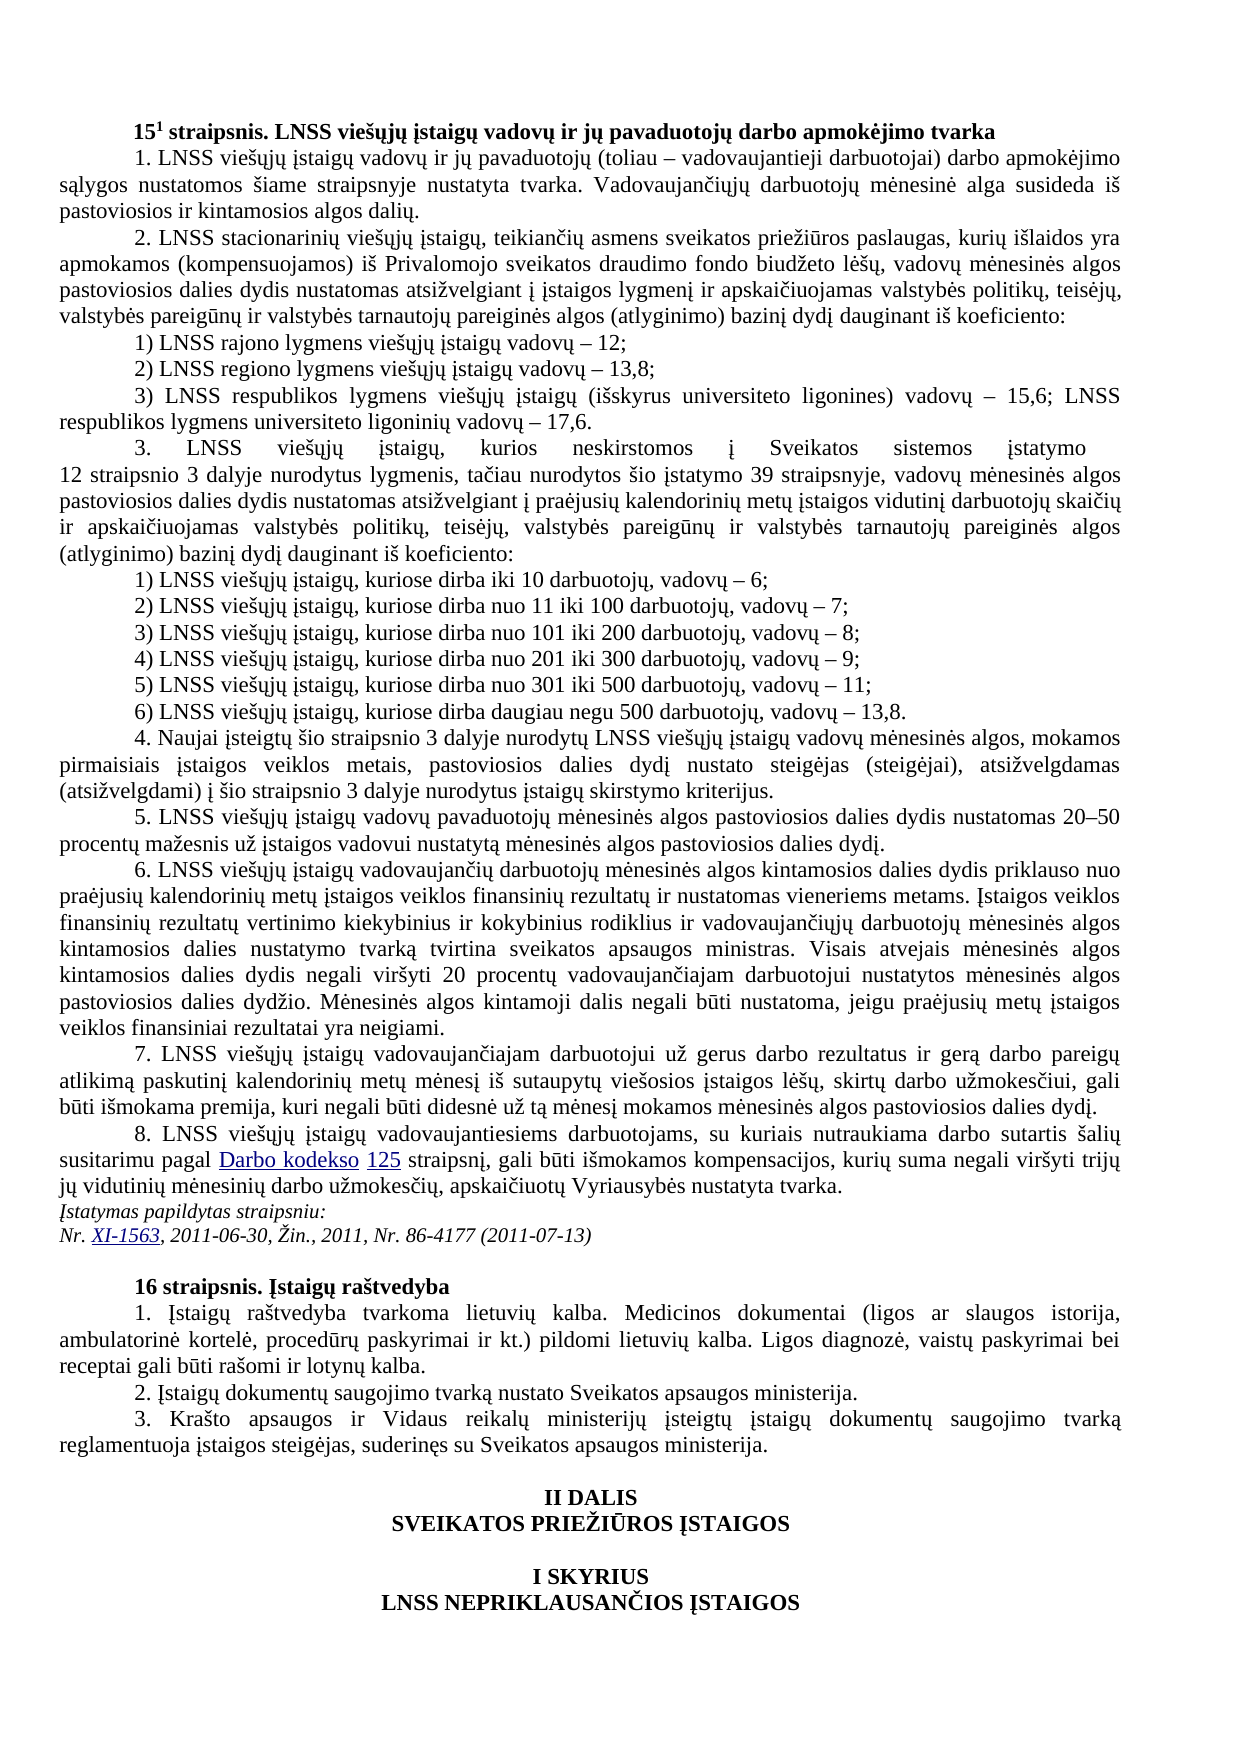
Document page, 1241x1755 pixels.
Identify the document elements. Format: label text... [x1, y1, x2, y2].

text Nr. XI-1563, 2011-06-30, Žin., 2011, Nr. 86-4177 (2011-07-13) [59, 1223, 1122, 1247]
text 3) LNSS respublikos lygmens viešųjų įstaigų (išskyrus universiteto ligonines) vadovų – 15,6; LNSS respublikos lygmens universiteto ligoninių vadovų – 17,6. [59, 382, 1122, 434]
text 1) LNSS viešųjų įstaigų, kuriose dirba iki 10 darbuotojų, vadovų – 6; [59, 566, 1122, 592]
text 2. Įstaigų dokumentų saugojimo tvarką nustato Sveikatos apsaugos ministerija. [59, 1378, 1122, 1405]
text 4) LNSS viešųjų įstaigų, kuriose dirba nuo 201 iki 300 darbuotojų, vadovų – 9; [59, 645, 1122, 672]
text 8. LNSS viešųjų įstaigų vadovaujantiesiems darbuotojams, su kuriais nutraukiama darbo sutartis šalių susitarimu pagal Darbo kodekso 125 straipsnį, gali būti išmokamos kompensacijos, kurių suma negali viršyti trijų jų vidutinių mėnesinių darbo užmokesčių, apskaičiuotų Vyriausybės nustatyta tvarka. [59, 1119, 1122, 1199]
text 151 straipsnis. LNSS viešųjų įstaigų vadovų ir jų pavaduotojų darbo apmokėjimo tvarka [133, 118, 1122, 144]
text Sveikatos priežiūros įstaigos [59, 1510, 1122, 1537]
text I skyrius [59, 1563, 1122, 1589]
text LNSS NEPRIKLAUSANČIOS įstaigOS [59, 1589, 1122, 1616]
text 5) LNSS viešųjų įstaigų, kuriose dirba nuo 301 iki 500 darbuotojų, vadovų – 11; [59, 672, 1122, 698]
text 2) LNSS regiono lygmens viešųjų įstaigų vadovų – 13,8; [59, 355, 1122, 382]
text 1) LNSS rajono lygmens viešųjų įstaigų vadovų – 12; [59, 329, 1122, 355]
text 3. LNSS viešųjų įstaigų, kurios neskirstomos į Sveikatos sistemos įstatymo 12 straipsnio 3 dalyje nurodytus lygmenis, tačiau nurodytos šio įstatymo 39 straipsnyje, vadovų mėnesinės algos pastoviosios dalies dydis nustatomas atsižvelgiant į praėjusių kalendorinių metų įstaigos vidutinį darbuotojų skaičių ir apskaičiuojamas valstybės politikų, teisėjų, valstybės pareigūnų ir valstybės tarnautojų pareiginės algos (atlyginimo) bazinį dydį dauginant iš koeficiento: [59, 434, 1122, 566]
text 6. LNSS viešųjų įstaigų vadovaujančių darbuotojų mėnesinės algos kintamosios dalies dydis priklauso nuo praėjusių kalendorinių metų įstaigos veiklos finansinių rezultatų ir nustatomas vieneriems metams. Įstaigos veiklos finansinių rezultatų vertinimo kiekybinius ir kokybinius rodiklius ir vadovaujančiųjų darbuotojų mėnesinės algos kintamosios dalies nustatymo tvarką tvirtina sveikatos apsaugos ministras. Visais atvejais mėnesinės algos kintamosios dalies dydis negali viršyti 20 procentų vadovaujančiajam darbuotojui nustatytos mėnesinės algos pastoviosios dalies dydžio. Mėnesinės algos kintamoji dalis negali būti nustatoma, jeigu praėjusių metų įstaigos veiklos finansiniai rezultatai yra neigiami. [59, 856, 1122, 1041]
text 1. LNSS viešųjų įstaigų vadovų ir jų pavaduotojų (toliau – vadovaujantieji darbuotojai) darbo apmokėjimo sąlygos nustatomos šiame straipsnyje nustatyta tvarka. Vadovaujančiųjų darbuotojų mėnesinė alga susideda iš pastoviosios ir kintamosios algos dalių. [59, 144, 1122, 223]
text 4. Naujai įsteigtų šio straipsnio 3 dalyje nurodytų LNSS viešųjų įstaigų vadovų mėnesinės algos, mokamos pirmaisiais įstaigos veiklos metais, pastoviosios dalies dydį nustato steigėjas (steigėjai), atsižvelgdamas (atsižvelgdami) į šio straipsnio 3 dalyje nurodytus įstaigų skirstymo kriterijus. [59, 724, 1122, 803]
text Įstatymas papildytas straipsniu: [59, 1199, 1122, 1223]
text 2. LNSS stacionarinių viešųjų įstaigų, teikiančių asmens sveikatos priežiūros paslaugas, kurių išlaidos yra apmokamos (kompensuojamos) iš Privalomojo sveikatos draudimo fondo biudžeto lėšų, vadovų mėnesinės algos pastoviosios dalies dydis nustatomas atsižvelgiant į įstaigos lygmenį ir apskaičiuojamas valstybės politikų, teisėjų, valstybės pareigūnų ir valstybės tarnautojų pareiginės algos (atlyginimo) bazinį dydį dauginant iš koeficiento: [59, 223, 1122, 329]
text 3. Krašto apsaugos ir Vidaus reikalų ministerijų įsteigtų įstaigų dokumentų saugojimo tvarką reglamentuoja įstaigos steigėjas, suderinęs su Sveikatos apsaugos ministerija. [59, 1405, 1122, 1458]
text 1. Įstaigų raštvedyba tvarkoma lietuvių kalba. Medicinos dokumentai (ligos ar slaugos istorija, ambulatorinė kortelė, procedūrų paskyrimai ir kt.) pildomi lietuvių kalba. Ligos diagnozė, vaistų paskyrimai bei receptai gali būti rašomi ir lotynų kalba. [59, 1299, 1122, 1378]
text II dalis [59, 1484, 1122, 1510]
text 6) LNSS viešųjų įstaigų, kuriose dirba daugiau negu 500 darbuotojų, vadovų – 13,8. [59, 698, 1122, 724]
text 16 straipsnis. Įstaigų raštvedyba [59, 1273, 1122, 1299]
text 5. LNSS viešųjų įstaigų vadovų pavaduotojų mėnesinės algos pastoviosios dalies dydis nustatomas 20–50 procentų mažesnis už įstaigos vadovui nustatytą mėnesinės algos pastoviosios dalies dydį. [59, 803, 1122, 856]
text 2) LNSS viešųjų įstaigų, kuriose dirba nuo 11 iki 100 darbuotojų, vadovų – 7; [59, 592, 1122, 619]
text 7. LNSS viešųjų įstaigų vadovaujančiajam darbuotojui už gerus darbo rezultatus ir gerą darbo pareigų atlikimą paskutinį kalendorinių metų mėnesį iš sutaupytų viešosios įstaigos lėšų, skirtų darbo užmokesčiui, gali būti išmokama premija, kuri negali būti didesnė už tą mėnesį mokamos mėnesinės algos pastoviosios dalies dydį. [59, 1041, 1122, 1119]
text 3) LNSS viešųjų įstaigų, kuriose dirba nuo 101 iki 200 darbuotojų, vadovų – 8; [59, 619, 1122, 645]
